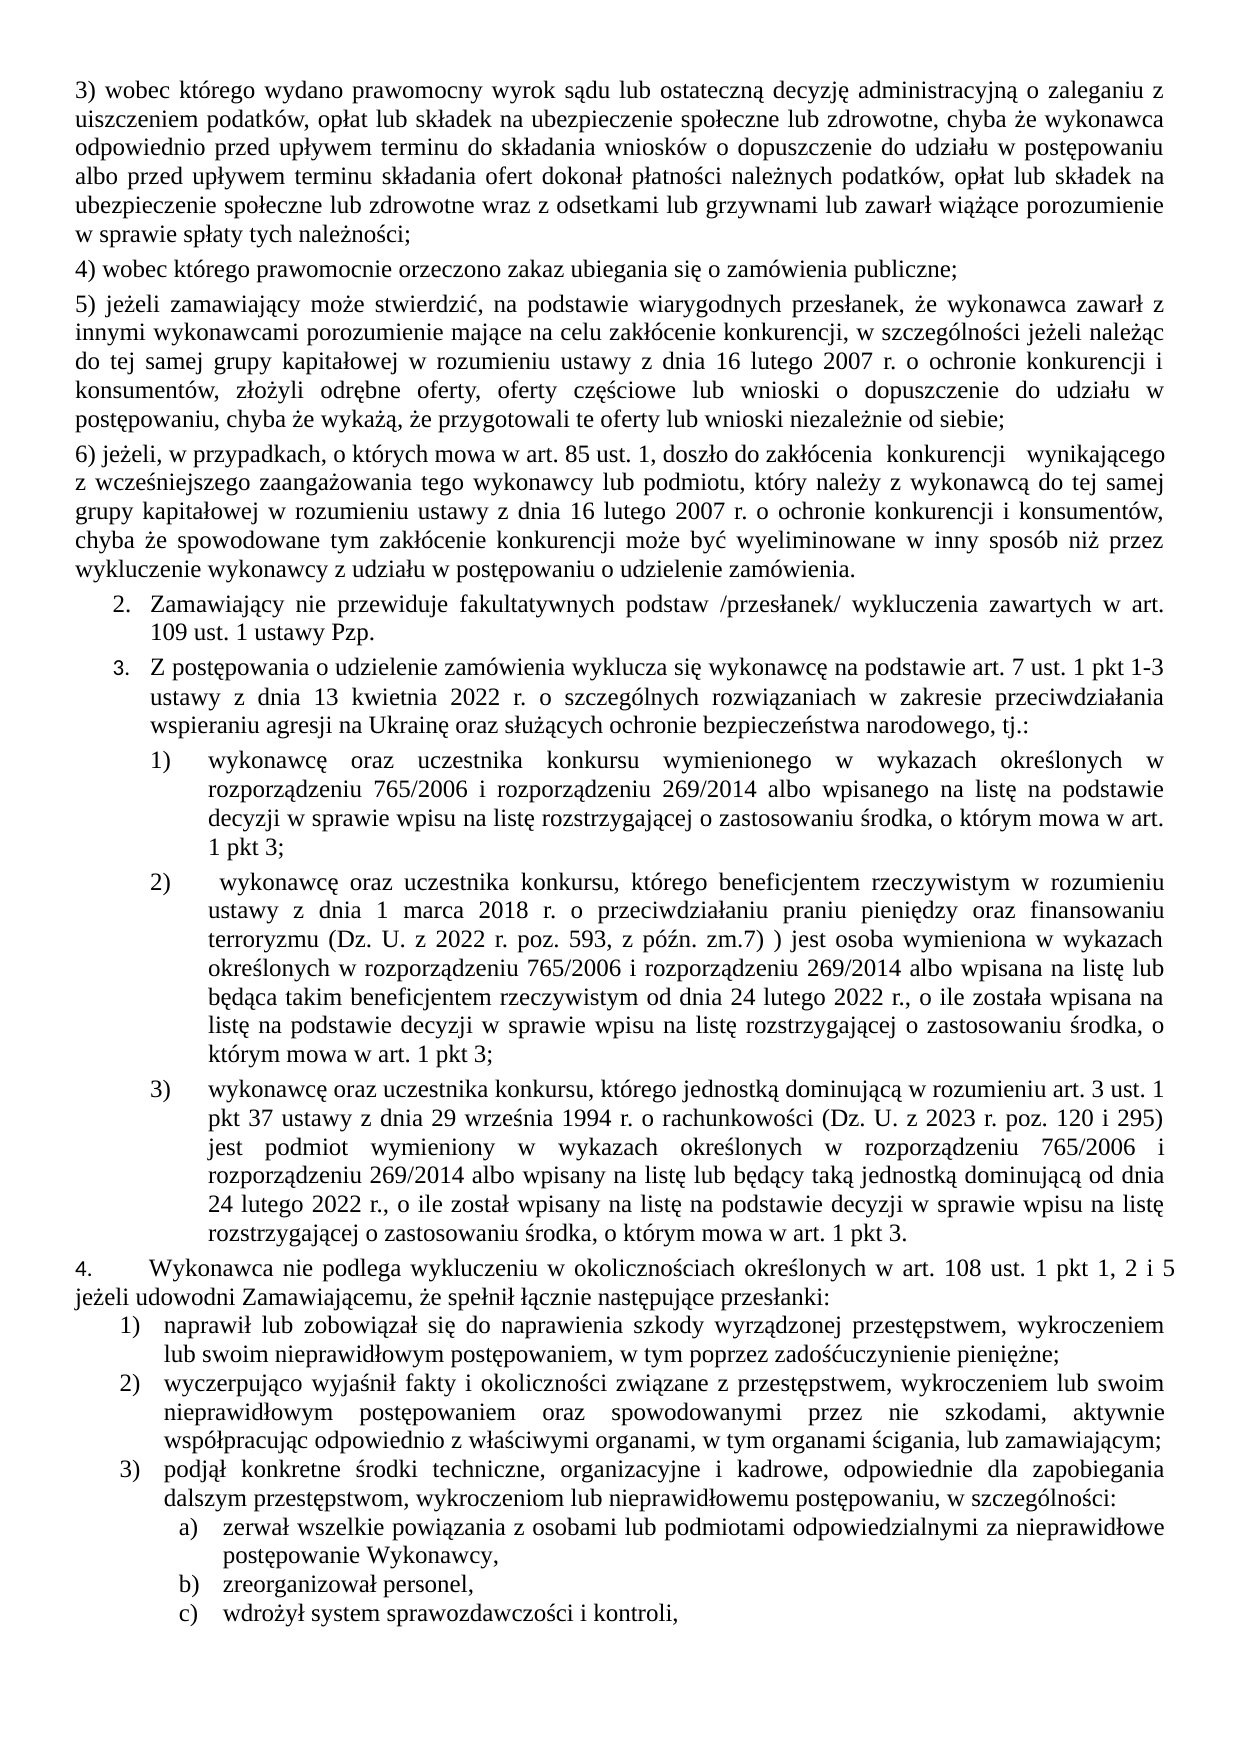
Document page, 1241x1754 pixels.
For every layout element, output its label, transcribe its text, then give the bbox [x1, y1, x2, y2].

text 3) wobec którego wydano prawomocny wyrok sądu lub ostateczną decyzję administracyjną o zaleganiu z uiszczeniem podatków, opłat lub składek na ubezpieczenie społeczne lub zdrowotne, chyba że wykonawca odpowiednio przed upływem terminu do składania wniosków o dopuszczenie do udziału w postępowaniu albo przed upływem terminu składania ofert dokonał płatności należnych podatków, opłat lub składek na ubezpieczenie społeczne lub zdrowotne wraz z odsetkami lub grzywnami lub zawarł wiążące porozumienie w sprawie spłaty tych należności; [75, 75, 1165, 247]
list Wykonawca nie podlega wykluczeniu w okolicznościach określonych w art. 108 ust. 1 pkt 1, 2 i 5 jeżeli udowodni Zamawiającemu, że spełnił łącznie następujące przesłanki: [75, 1253, 1177, 1311]
text 1) naprawił lub zobowiązał się do naprawienia szkody wyrządzonej przestępstwem, wykroczeniem lub swoim nieprawidłowym postępowaniem, w tym poprzez zadośćuczynienie pieniężne; [119, 1311, 1165, 1368]
list Z postępowania o udzielenie zamówienia wyklucza się wykonawcę na podstawie art. 7 ust. 1 pkt 1-3 ustawy z dnia 13 kwietnia 2022 r. o szczególnych rozwiązaniach w zakresie przeciwdziałania wspieraniu agresji na Ukrainę oraz służących ochronie bezpieczeństwa narodowego, tj.: [112, 652, 1165, 739]
text 3) wykonawcę oraz uczestnika konkursu, którego jednostką dominującą w rozumieniu art. 3 ust. 1 pkt 37 ustawy z dnia 29 września 1994 r. o rachunkowości (Dz. U. z 2023 r. poz. 120 i 295) jest podmiot wymieniony w wykazach określonych w rozporządzeniu 765/2006 i rozporządzeniu 269/2014 albo wpisany na listę lub będący taką jednostką dominującą od dnia 24 lutego 2022 r., o ile został wpisany na listę na podstawie decyzji w sprawie wpisu na listę rozstrzygającej o zastosowaniu środka, o którym mowa w art. 1 pkt 3. [150, 1074, 1165, 1247]
text 2) wyczerpująco wyjaśnił fakty i okoliczności związane z przestępstwem, wykroczeniem lub swoim nieprawidłowym postępowaniem oraz spowodowanymi przez nie szkodami, aktywnie współpracując odpowiednio z właściwymi organami, w tym organami ścigania, lub zamawiającym; [119, 1368, 1165, 1454]
text b) zreorganizował personel, [178, 1569, 1165, 1598]
text a) zerwał wszelkie powiązania z osobami lub podmiotami odpowiedzialnymi za nieprawidłowe postępowanie Wykonawcy, [178, 1512, 1165, 1569]
text 5) jeżeli zamawiający może stwierdzić, na podstawie wiarygodnych przesłanek, że wykonawca zawarł z innymi wykonawcami porozumienie mające na celu zakłócenie konkurencji, w szczególności jeżeli należąc do tej samej grupy kapitałowej w rozumieniu ustawy z dnia 16 lutego 2007 r. o ochronie konkurencji i konsumentów, złożyli odrębne oferty, oferty częściowe lub wnioski o dopuszczenie do udziału w postępowaniu, chyba że wykażą, że przygotowali te oferty lub wnioski niezależnie od siebie; [75, 289, 1165, 432]
text 1) wykonawcę oraz uczestnika konkursu wymienionego w wykazach określonych w rozporządzeniu 765/2006 i rozporządzeniu 269/2014 albo wpisanego na listę na podstawie decyzji w sprawie wpisu na listę rozstrzygającej o zastosowaniu środka, o którym mowa w art. 1 pkt 3; [150, 745, 1165, 860]
text c) wdrożył system sprawozdawczości i kontroli, [178, 1598, 1165, 1627]
text 3) podjął konkretne środki techniczne, organizacyjne i kadrowe, odpowiednie dla zapobiegania dalszym przestępstwom, wykroczeniom lub nieprawidłowemu postępowaniu, w szczególności: [119, 1454, 1165, 1512]
text 6) jeżeli, w przypadkach, o których mowa w art. 85 ust. 1, doszło do zakłócenia konkurencji wynikającego z wcześniejszego zaangażowania tego wykonawcy lub podmiotu, który należy z wykonawcą do tej samej grupy kapitałowej w rozumieniu ustawy z dnia 16 lutego 2007 r. o ochronie konkurencji i konsumentów, chyba że spowodowane tym zakłócenie konkurencji może być wyeliminowane w inny sposób niż przez wykluczenie wykonawcy z udziału w postępowaniu o udzielenie zamówienia. [75, 439, 1165, 582]
text 4) wobec którego prawomocnie orzeczono zakaz ubiegania się o zamówienia publiczne; [75, 254, 1165, 282]
text 2) wykonawcę oraz uczestnika konkursu, którego beneficjentem rzeczywistym w rozumieniu ustawy z dnia 1 marca 2018 r. o przeciwdziałaniu praniu pieniędzy oraz finansowaniu terroryzmu (Dz. U. z 2022 r. poz. 593, z późn. zm.7) ) jest osoba wymieniona w wykazach określonych w rozporządzeniu 765/2006 i rozporządzeniu 269/2014 albo wpisana na listę lub będąca takim beneficjentem rzeczywistym od dnia 24 lutego 2022 r., o ile została wpisana na listę na podstawie decyzji w sprawie wpisu na listę rozstrzygającej o zastosowaniu środka, o którym mowa w art. 1 pkt 3; [150, 867, 1165, 1068]
list Zamawiający nie przewiduje fakultatywnych podstaw /przesłanek/ wykluczenia zawartych w art. 109 ust. 1 ustawy Pzp. [112, 589, 1165, 646]
